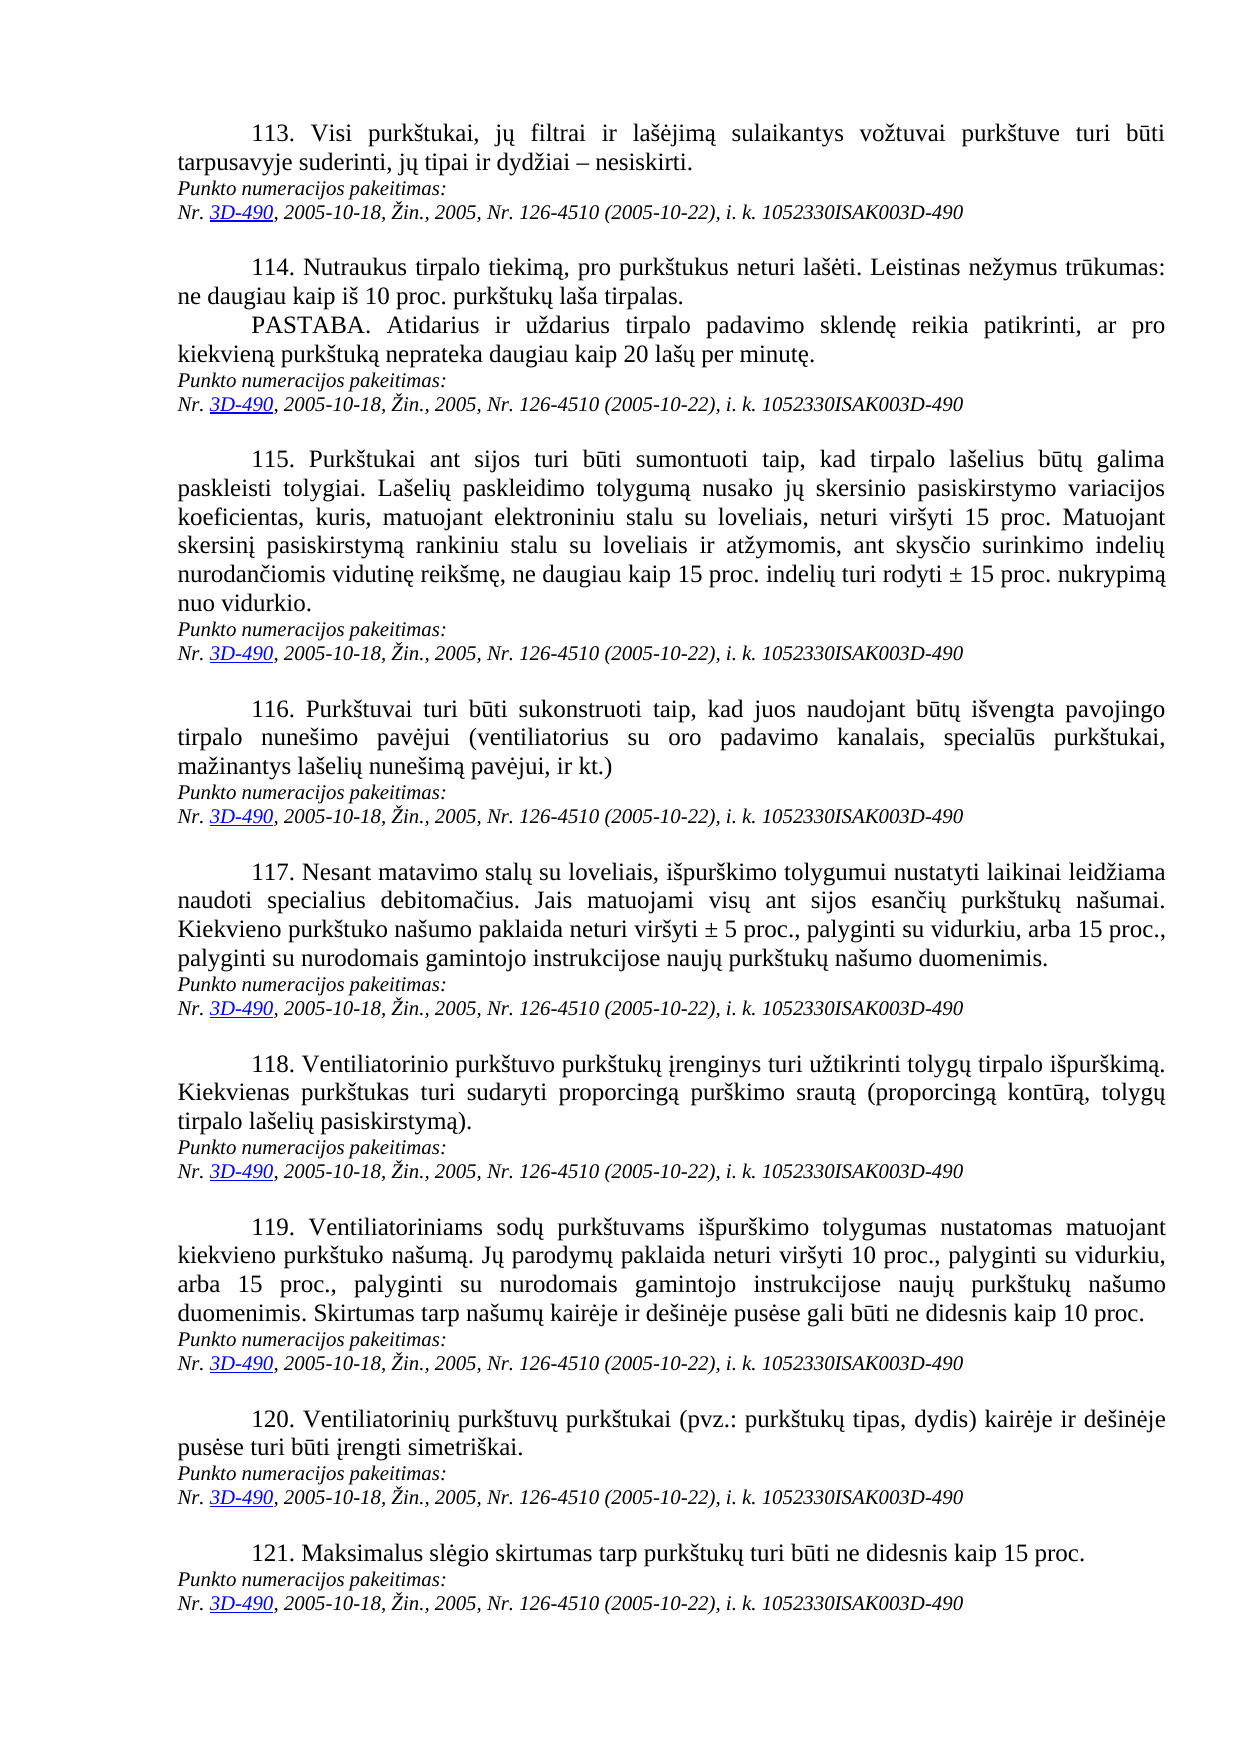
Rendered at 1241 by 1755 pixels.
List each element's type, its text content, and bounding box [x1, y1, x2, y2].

text 117. Nesant matavimo stalų su loveliais, išpurškimo tolygumui nustatyti laikinai leidžiama naudoti specialius debitomačius. Jais matuojami visų ant sijos esančių purkštukų našumai. Kiekvieno purkštuko našumo paklaida neturi viršyti ± 5 proc., palyginti su vidurkiu, arba 15 proc., palyginti su nurodomais gamintojo instrukcijose naujų purkštukų našumo duomenimis. [177, 857, 1166, 972]
text Nr. 3D-490, 2005-10-18, Žin., 2005, Nr. 126-4510 (2005-10-22), i. k. 1052330ISAK003D-490 [177, 996, 1166, 1020]
text Punkto numeracijos pakeitimas: [177, 176, 1166, 200]
text 113. Visi purkštukai, jų filtrai ir lašėjimą sulaikantys vožtuvai purkštuve turi būti tarpusavyje suderinti, jų tipai ir dydžiai – nesiskirti. [177, 118, 1166, 176]
text 120. Ventiliatorinių purkštuvų purkštukai (pvz.: purkštukų tipas, dydis) kairėje ir dešinėje pusėse turi būti įrengti simetriškai. [177, 1404, 1166, 1461]
text Nr. 3D-490, 2005-10-18, Žin., 2005, Nr. 126-4510 (2005-10-22), i. k. 1052330ISAK003D-490 [177, 392, 1166, 416]
text Nr. 3D-490, 2005-10-18, Žin., 2005, Nr. 126-4510 (2005-10-22), i. k. 1052330ISAK003D-490 [177, 1159, 1166, 1183]
text Punkto numeracijos pakeitimas: [177, 972, 1166, 996]
text 114. Nutraukus tirpalo tiekimą, pro purkštukus neturi lašėti. Leistinas nežymus trūkumas: ne daugiau kaip iš 10 proc. purkštukų laša tirpalas. [177, 252, 1166, 310]
text Punkto numeracijos pakeitimas: [177, 617, 1166, 641]
text Nr. 3D-490, 2005-10-18, Žin., 2005, Nr. 126-4510 (2005-10-22), i. k. 1052330ISAK003D-490 [177, 804, 1166, 828]
text Nr. 3D-490, 2005-10-18, Žin., 2005, Nr. 126-4510 (2005-10-22), i. k. 1052330ISAK003D-490 [177, 1591, 1166, 1615]
text 115. Purkštukai ant sijos turi būti sumontuoti taip, kad tirpalo lašelius būtų galima paskleisti tolygiai. Lašelių paskleidimo tolygumą nusako jų skersinio pasiskirstymo variacijos koeficientas, kuris, matuojant elektroniniu stalu su loveliais, neturi viršyti 15 proc. Matuojant skersinį pasiskirstymą rankiniu stalu su loveliais ir atžymomis, ant skysčio surinkimo indelių nurodančiomis vidutinę reikšmę, ne daugiau kaip 15 proc. indelių turi rodyti ± 15 proc. nukrypimą nuo vidurkio. [177, 444, 1166, 617]
text Nr. 3D-490, 2005-10-18, Žin., 2005, Nr. 126-4510 (2005-10-22), i. k. 1052330ISAK003D-490 [177, 1351, 1166, 1375]
text Punkto numeracijos pakeitimas: [177, 1135, 1166, 1159]
text 118. Ventiliatorinio purkštuvo purkštukų įrenginys turi užtikrinti tolygų tirpalo išpurškimą. Kiekvienas purkštukas turi sudaryti proporcingą purškimo srautą (proporcingą kontūrą, tolygų tirpalo lašelių pasiskirstymą). [177, 1049, 1166, 1135]
text Nr. 3D-490, 2005-10-18, Žin., 2005, Nr. 126-4510 (2005-10-22), i. k. 1052330ISAK003D-490 [177, 641, 1166, 665]
text Punkto numeracijos pakeitimas: [177, 1461, 1166, 1485]
text 119. Ventiliatoriniams sodų purkštuvams išpurškimo tolygumas nustatomas matuojant kiekvieno purkštuko našumą. Jų parodymų paklaida neturi viršyti 10 proc., palyginti su vidurkiu, arba 15 proc., palyginti su nurodomais gamintojo instrukcijose naujų purkštukų našumo duomenimis. Skirtumas tarp našumų kairėje ir dešinėje pusėse gali būti ne didesnis kaip 10 proc. [177, 1212, 1166, 1327]
text 116. Purkštuvai turi būti sukonstruoti taip, kad juos naudojant būtų išvengta pavojingo tirpalo nunešimo pavėjui (ventiliatorius su oro padavimo kanalais, specialūs purkštukai, mažinantys lašelių nunešimą pavėjui, ir kt.) [177, 694, 1166, 780]
text PASTABA. Atidarius ir uždarius tirpalo padavimo sklendę reikia patikrinti, ar pro kiekvieną purkštuką neprateka daugiau kaip 20 lašų per minutę. [177, 310, 1166, 367]
text Punkto numeracijos pakeitimas: [177, 780, 1166, 804]
text 121. Maksimalus slėgio skirtumas tarp purkštukų turi būti ne didesnis kaip 15 proc. [177, 1538, 1166, 1567]
text Nr. 3D-490, 2005-10-18, Žin., 2005, Nr. 126-4510 (2005-10-22), i. k. 1052330ISAK003D-490 [177, 1485, 1166, 1509]
text Punkto numeracijos pakeitimas: [177, 367, 1166, 392]
text Nr. 3D-490, 2005-10-18, Žin., 2005, Nr. 126-4510 (2005-10-22), i. k. 1052330ISAK003D-490 [177, 200, 1166, 224]
text Punkto numeracijos pakeitimas: [177, 1327, 1166, 1351]
text Punkto numeracijos pakeitimas: [177, 1567, 1166, 1591]
